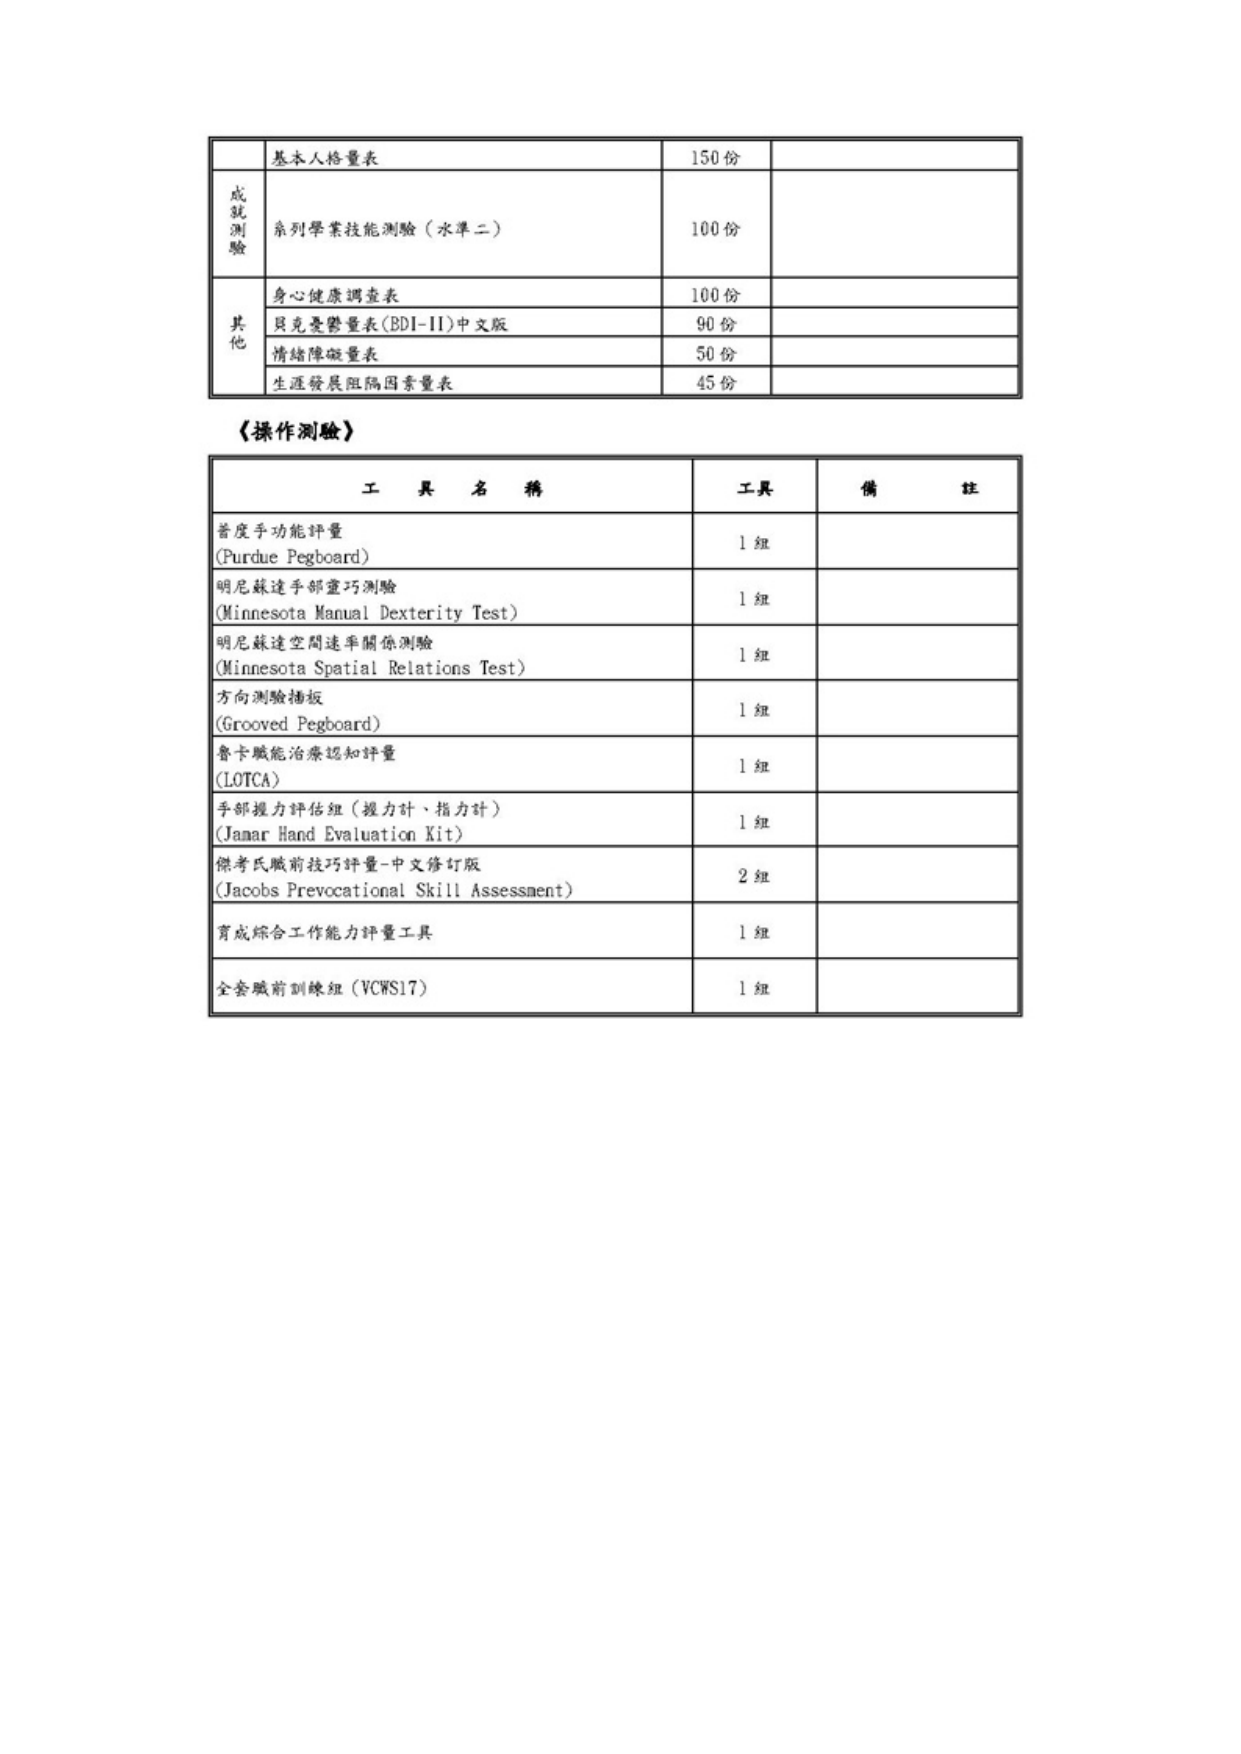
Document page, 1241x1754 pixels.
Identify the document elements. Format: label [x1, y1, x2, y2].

picture [187, 118, 1047, 1026]
